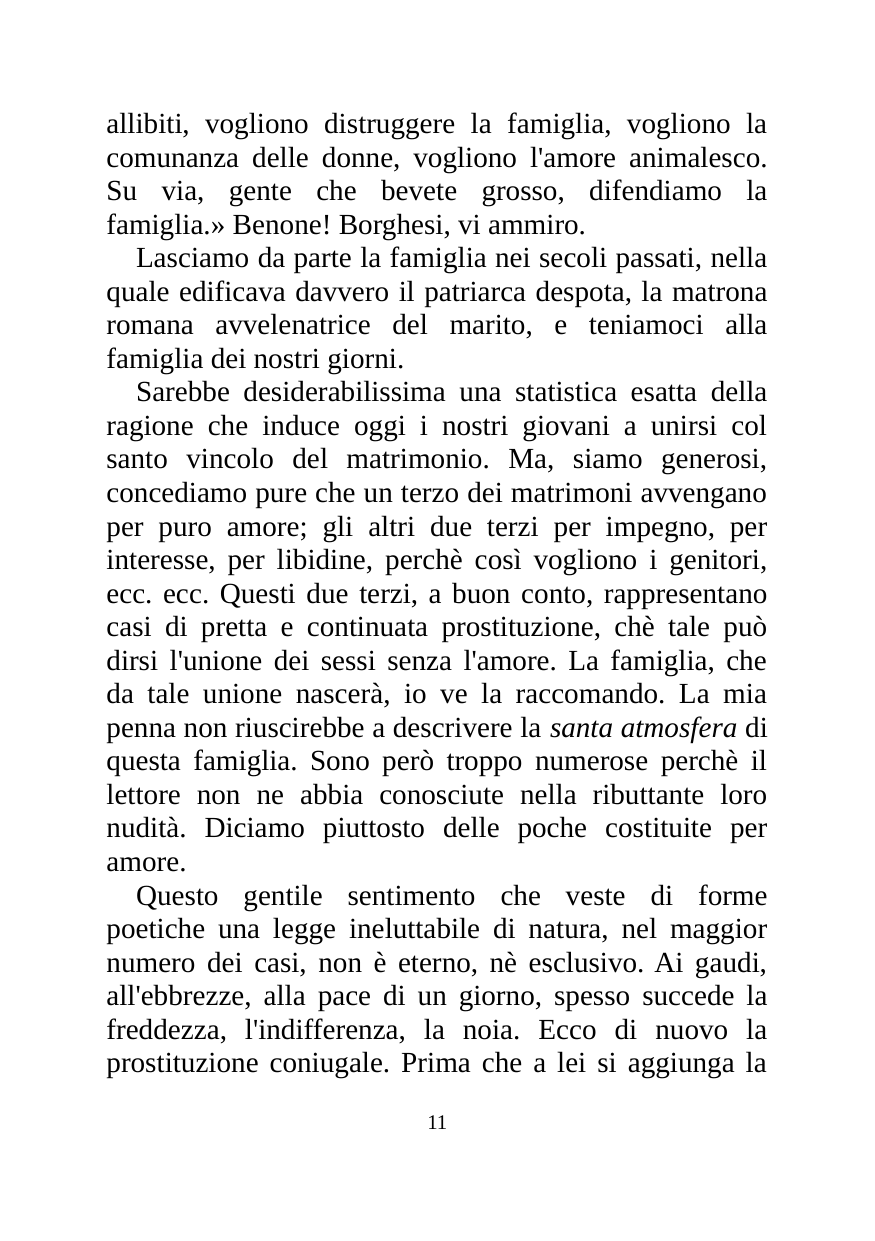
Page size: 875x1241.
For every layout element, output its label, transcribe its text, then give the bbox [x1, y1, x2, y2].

text Questo gentile sentimento che veste di forme poetiche una legge ineluttabile di natura, nel maggior numero dei casi, non è eterno, nè esclusivo. Ai gaudi, all'ebbrezze, alla pace di un giorno, spesso succede la freddezza, l'indifferenza, la noia. Ecco di nuovo la prostituzione coniugale. Prima che a lei si aggiunga la [106, 878, 768, 1079]
text allibiti, vogliono distruggere la famiglia, vogliono la comunanza delle donne, vogliono l'amore animalesco. Su via, gente che bevete grosso, difendiamo la famiglia.» Benone! Borghesi, vi ammiro. [106, 106, 768, 240]
text Sarebbe desiderabilissima una statistica esatta della ragione che induce oggi i nostri giovani a unirsi col santo vincolo del matrimonio. Ma, siamo generosi, concediamo pure che un terzo dei matrimoni avvengano per puro amore; gli altri due terzi per impegno, per interesse, per libidine, perchè così vogliono i genitori, ecc. ecc. Questi due terzi, a buon conto, rappresentano casi di pretta e continuata prostituzione, chè tale può dirsi l'unione dei sessi senza l'amore. La famiglia, che da tale unione nascerà, io ve la raccomando. La mia penna non riuscirebbe a descrivere la santa atmosfera di questa famiglia. Sono però troppo numerose perchè il lettore non ne abbia conosciute nella ributtante loro nudità. Diciamo piuttosto delle poche costituite per amore. [106, 374, 768, 878]
text Lasciamo da parte la famiglia nei secoli passati, nella quale edificava davvero il patriarca despota, la matrona romana avvelenatrice del marito, e teniamoci alla famiglia dei nostri giorni. [106, 240, 768, 374]
